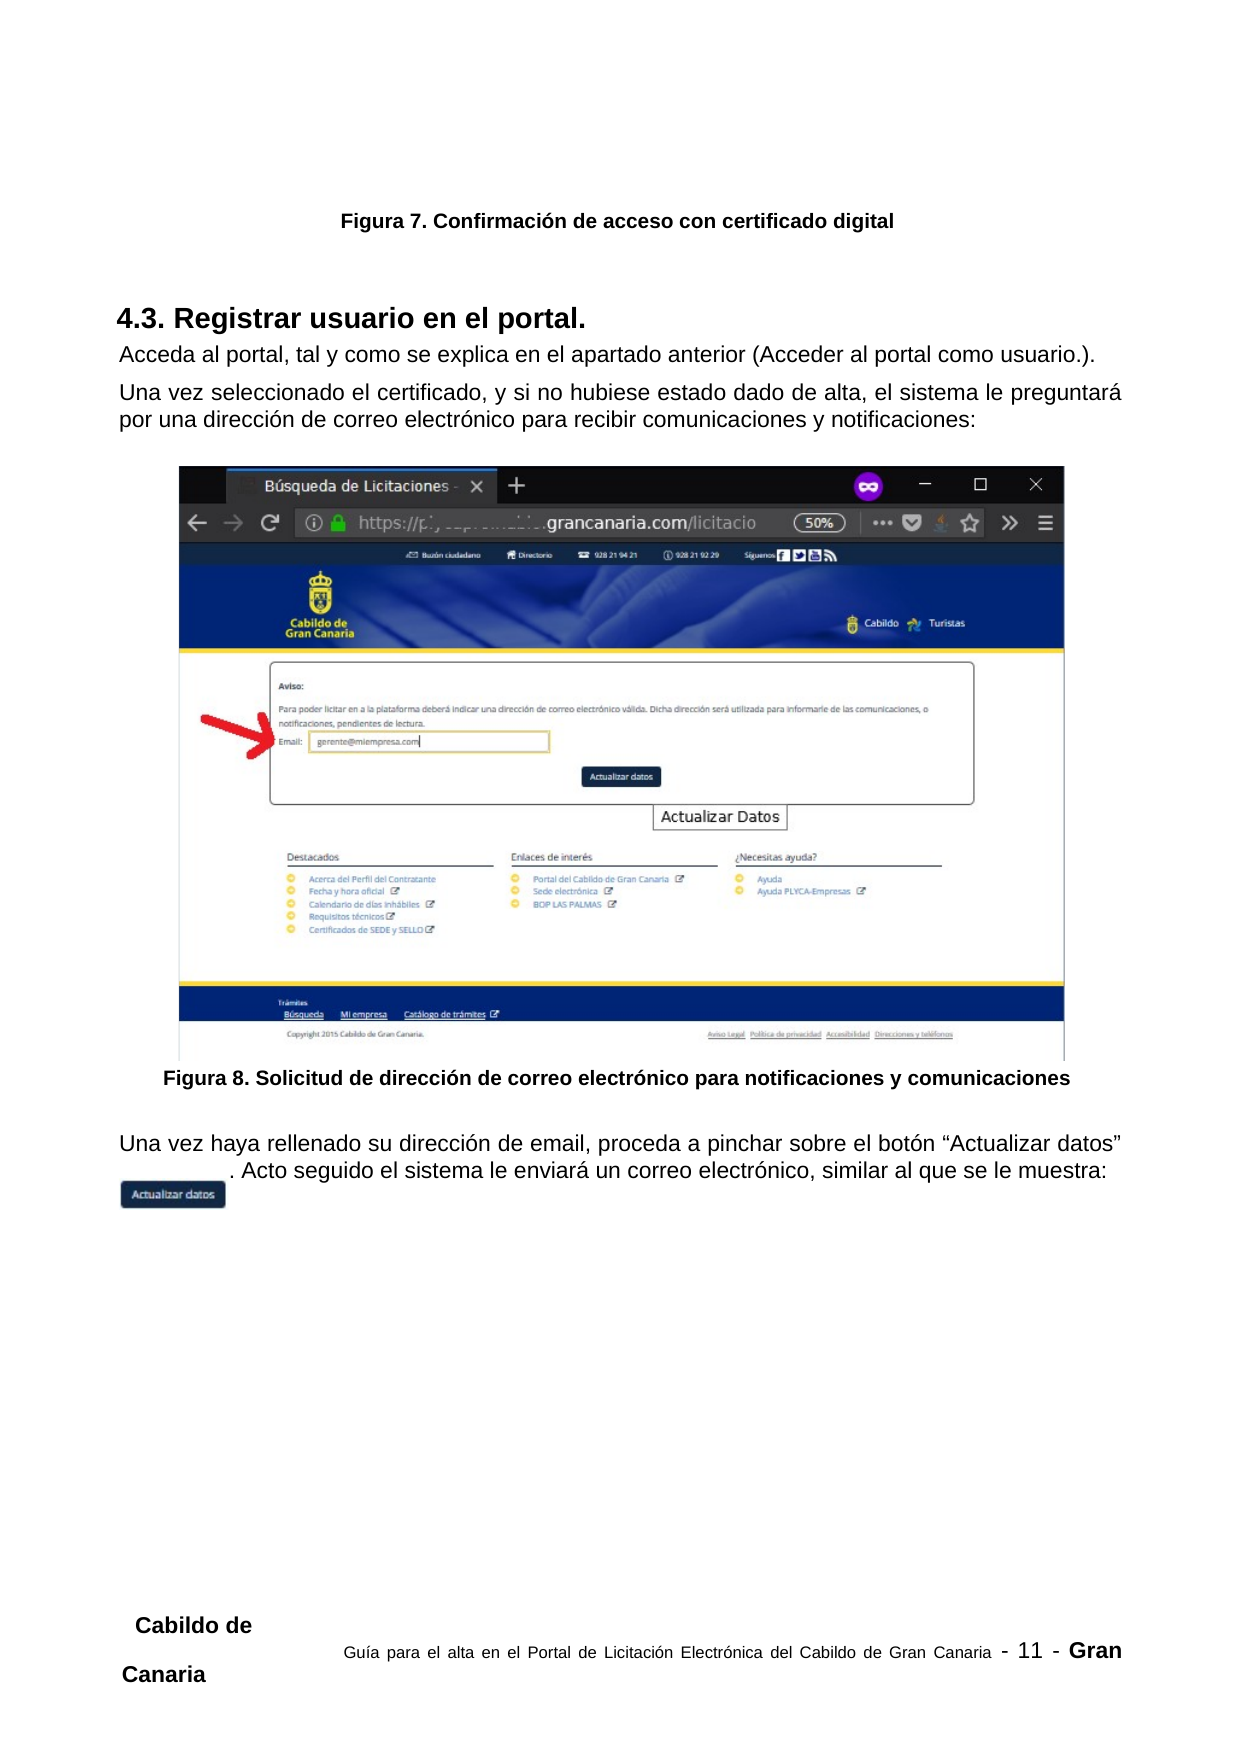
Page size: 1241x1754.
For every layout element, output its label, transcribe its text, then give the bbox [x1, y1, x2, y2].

text Figura 7. Confirmación de acceso con certificado digital [119, 208, 1122, 232]
text Acceda al portal, tal y como se explica en el apartado anterior (Acceder al portal como usuario.). [119, 341, 1122, 367]
text Una vez haya rellenado su dirección de email, proceda a pinchar sobre el botón “Actualizar datos” . Acto seguido el sistema le enviará un correo electrónico, similar al que se le muestra: [119, 1130, 1122, 1209]
text Figura 8. Solicitud de dirección de correo electrónico para notificaciones y comunicaciones [119, 1066, 1121, 1089]
subtitle Registrar usuario en el portal. [116, 301, 1122, 334]
text Una vez seleccionado el certificado, y si no hubiese estado dado de alta, el sistema le preguntará por una dirección de correo electrónico para recibir comunicaciones y notificaciones: [119, 379, 1122, 432]
